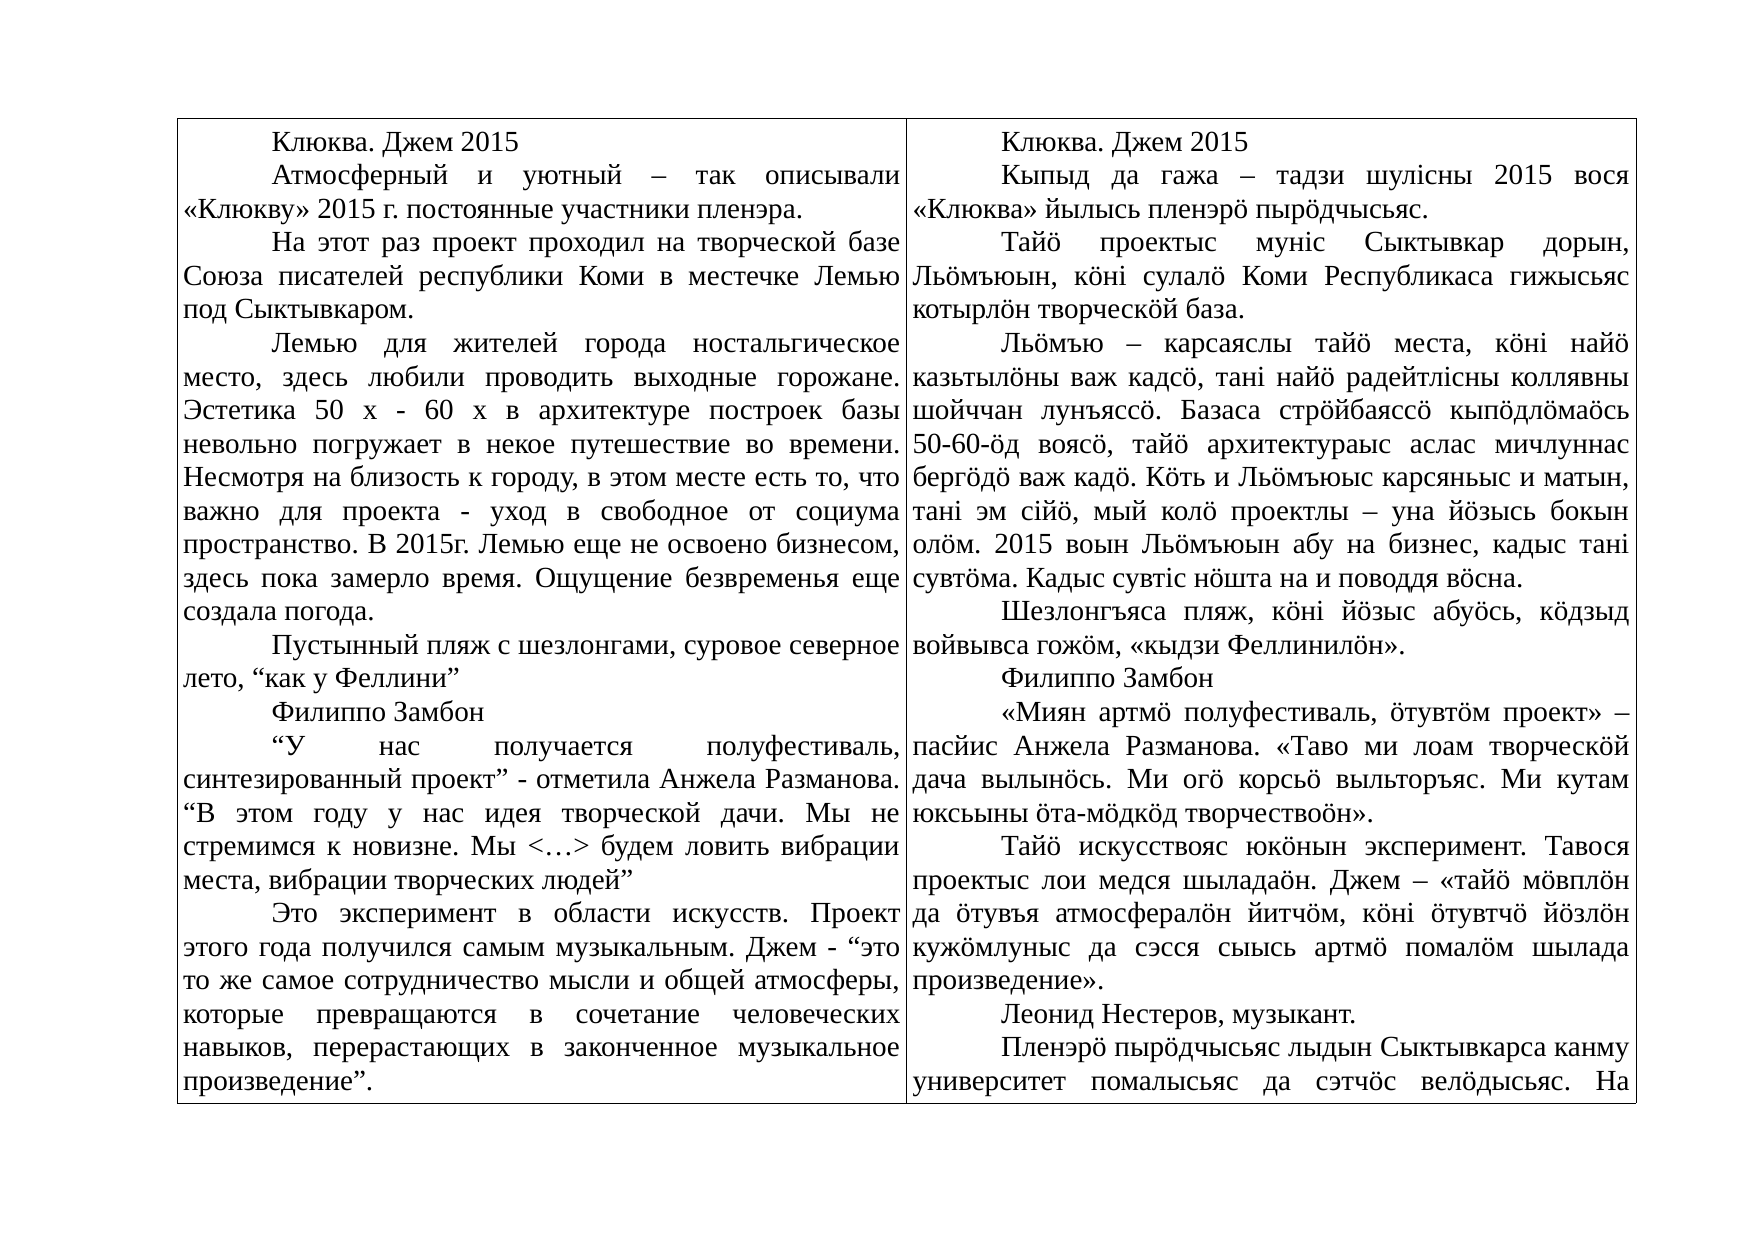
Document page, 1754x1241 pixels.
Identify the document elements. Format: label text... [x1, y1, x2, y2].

table_header Клюква. Джем 2015 Кыпыд да гажа – тадзи шулісны 2015 вося «Клюква» йылысь пленэрӧ пырӧдчысьяс. Тайӧ проектыс муніс Сыктывкар дорын, Льӧмъюын, кӧні сулалӧ Коми Республикаса гижысьяс котырлӧн творческӧй база. Льӧмъю – карсаяслы тайӧ места, кӧні найӧ казьтылӧны важ кадсӧ, тані найӧ радейтлісны коллявны шойччан лунъяссӧ. Базаса стрӧйбаяссӧ кыпӧдлӧмаӧсь 50-60-ӧд воясӧ, тайӧ архитектураыс аслас мичлуннас бергӧдӧ важ кадӧ. Кӧть и Льӧмъюыс карсяньыс и матын, тані эм сійӧ, мый колӧ проектлы – уна йӧзысь бокын олӧм. 2015 воын Льӧмъюын абу на бизнес, кадыс тані сувтӧма. Кадыс сувтіс нӧшта на и поводдя вӧсна. Шезлонгъяса пляж, кӧні йӧзыс абуӧсь, кӧдзыд войвывса гожӧм, «кыдзи Феллинилӧн». Филиппо Замбон «Миян артмӧ полуфестиваль, ӧтувтӧм проект» – пасйис Анжела Разманова. «Таво ми лоам творческӧй дача вылынӧсь. Ми огӧ корсьӧ выльторъяс. Ми кутам юксьыны ӧта-мӧдкӧд творчествоӧн». Тайӧ искусствояс юкӧнын эксперимент. Тавося проектыс лои медся шыладаӧн. Джем – «тайӧ мӧвплӧн да ӧтувъя атмосфералӧн йитчӧм, кӧні ӧтувтчӧ йӧзлӧн кужӧмлуныс да сэсся сыысь артмӧ помалӧм шылада произведение». Леонид Нестеров, музыкант. Пленэрӧ пырӧдчысьяс лыдын Сыктывкарса канму университет помалысьяс да сэтчӧс велӧдысьяс. На [907, 119, 1636, 1102]
table_header Клюква. Джем 2015 Атмосферный и уютный – так описывали «Клюкву» 2015 г. постоянные участники пленэра. На этот раз проект проходил на творческой базе Союза писателей республики Коми в местечке Лемью под Сыктывкаром. Лемью для жителей города ностальгическое место, здесь любили проводить выходные горожане. Эстетика 50 х - 60 х в архитектуре построек базы невольно погружает в некое путешествие во времени. Несмотря на близость к городу, в этом месте есть то, что важно для проекта - уход в свободное от социума пространство. В 2015г. Лемью еще не освоено бизнесом, здесь пока замерло время. Ощущение безвременья еще создала погода. Пустынный пляж с шезлонгами, суровое северное лето, “как у Феллини” Филиппо Замбон “У нас получается полуфестиваль, синтезированный проект” - отметила Анжела Разманова. “В этом году у нас идея творческой дачи. Мы не стремимся к новизне. Мы <…> будем ловить вибрации места, вибрации творческих людей” Это эксперимент в области искусств. Проект этого года получился самым музыкальным. Джем - “это то же самое сотрудничество мысли и общей атмосферы, которые превращаются в сочетание человеческих навыков, перерастающих в законченное музыкальное произведение”. [178, 119, 906, 1102]
